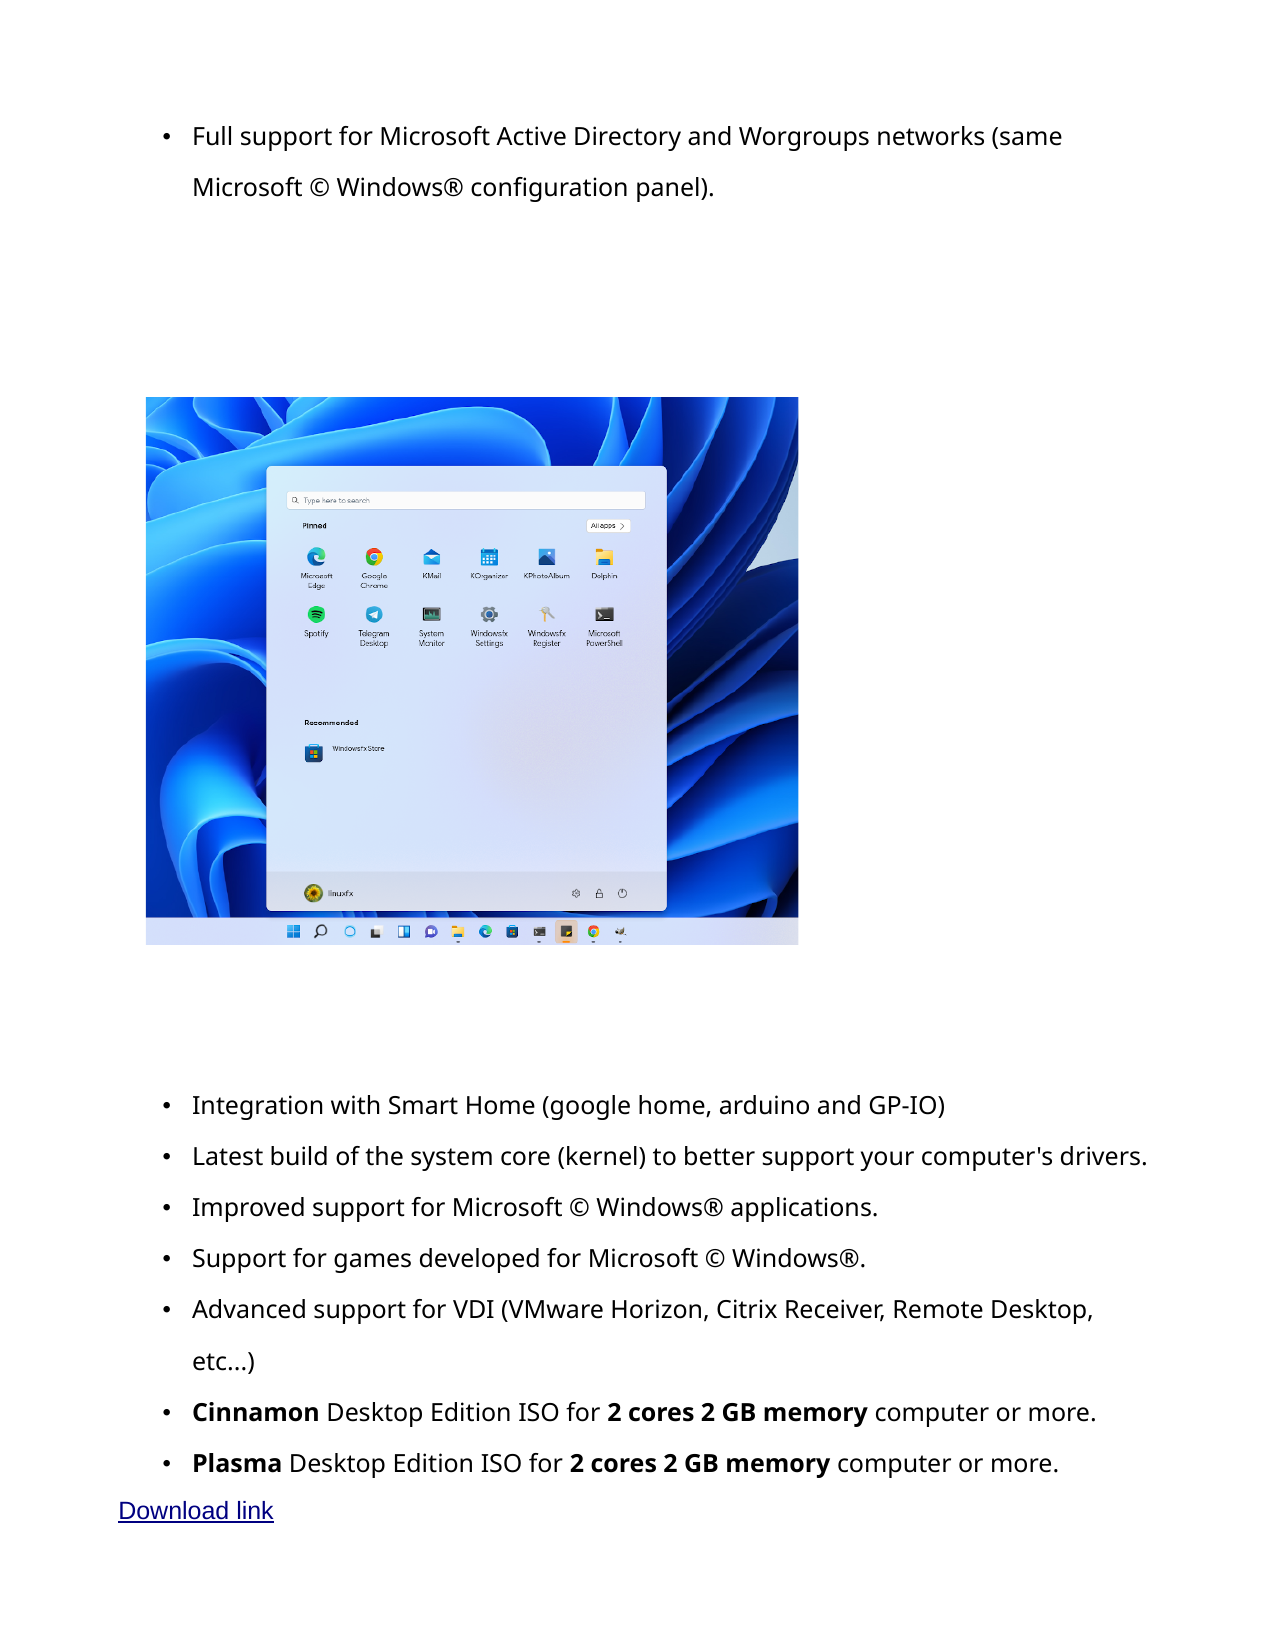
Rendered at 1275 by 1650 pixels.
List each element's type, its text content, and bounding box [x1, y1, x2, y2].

list Full support for Microsoft Active Directory and Worgroups networks (same Microsoft © Windows® configuration panel). [162, 118, 1157, 203]
list Advanced support for VDI (VMware Horizon, Citrix Receiver, Remote Desktop, etc...) [162, 1292, 1157, 1377]
list Latest build of the system core (kernel) to better support your computer's drivers. [162, 1139, 1157, 1173]
text Download link [118, 1496, 1157, 1525]
picture [145, 397, 799, 945]
list Cinnamon Desktop Edition ISO for 2 cores 2 GB memory computer or more. [162, 1394, 1157, 1428]
list Integration with Smart Home (google home, arduino and GP-IO) [162, 1088, 1157, 1122]
list Plasma Desktop Edition ISO for 2 cores 2 GB memory computer or more. [162, 1445, 1157, 1479]
list Improved support for Microsoft © Windows® applications. [162, 1190, 1157, 1224]
list Support for games developed for Microsoft © Windows®. [162, 1241, 1157, 1275]
